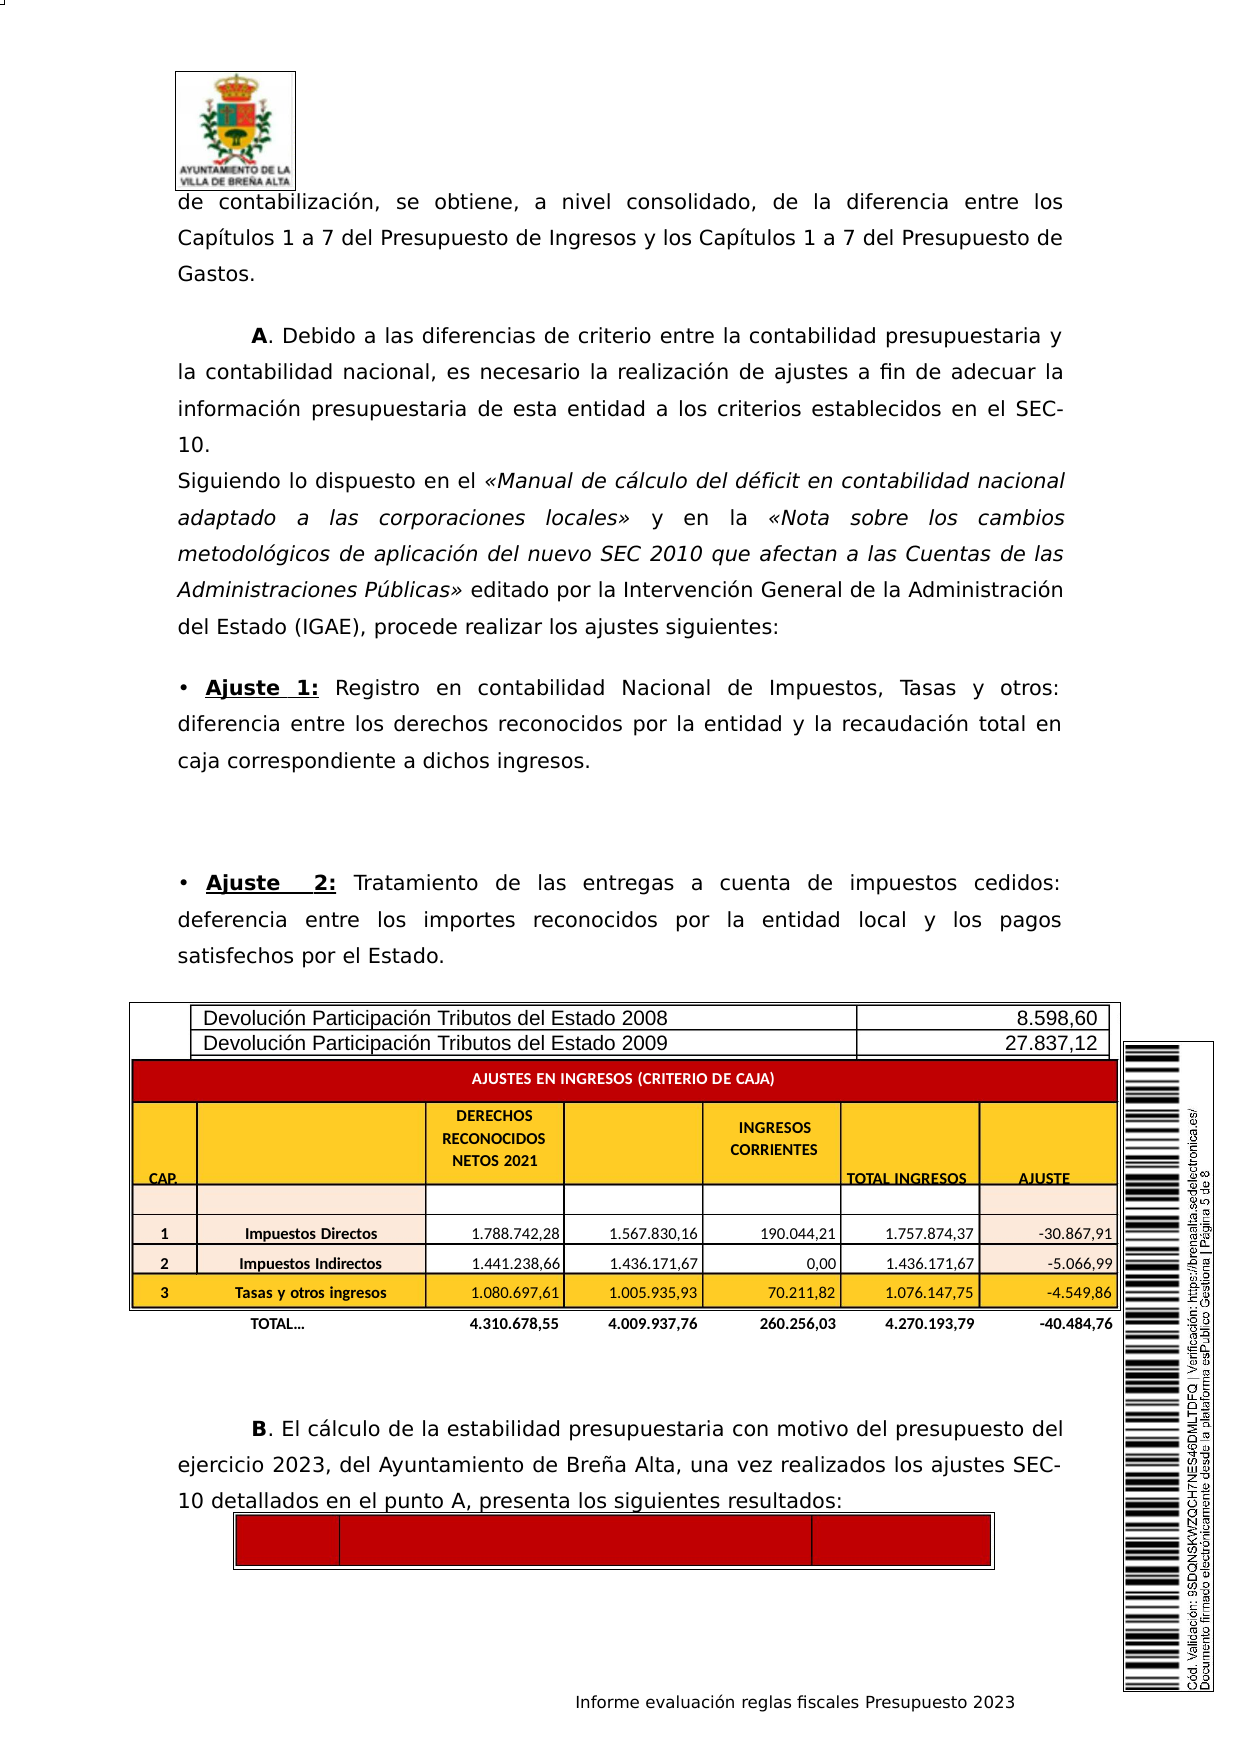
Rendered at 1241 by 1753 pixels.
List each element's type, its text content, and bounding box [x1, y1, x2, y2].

text Siguiendo lo dispuesto en el «Manual de cálculo del déficit en contabilidad nacional [177, 468, 1230, 494]
picture [130, 1003, 1120, 1310]
text AJUSTES EN INGRESOS (CRITERIO DE CAJA) [472, 1071, 1230, 1088]
text 10 detallados en el punto A, presenta los siguientes resultados: [177, 1489, 1230, 1514]
table_header DERECHOS RECONOCIDOS NETOS 2021 [442, 1109, 587, 1170]
text la contabilidad nacional, es necesario la realización de ajustes a fin de adecuar la [177, 359, 1230, 384]
text A. Debido a las diferencias de criterio entre la contabilidad presupuestaria y [251, 323, 1230, 348]
table_header [587, 1109, 730, 1170]
picture [1124, 1441, 1213, 1452]
text CAP. TOTAL INGRESOS AJUSTE [149, 1170, 1230, 1188]
picture [1124, 1243, 1213, 1255]
picture [234, 1514, 994, 1569]
picture [1124, 1088, 1213, 1170]
text • Ajuste 2: Tratamiento de las entregas a cuenta de impuestos cedidos: [177, 871, 1230, 896]
picture [176, 72, 295, 190]
text caja correspondiente a dichos ingresos. [177, 748, 1230, 773]
picture [1124, 1302, 1213, 1314]
text de contabilización, se obtiene, a nivel consolidado, de la diferencia entre los [177, 189, 1230, 214]
text diferencia entre los derechos reconocidos por la entidad y la recaudación total en [177, 712, 1230, 737]
text Administraciones Públicas» editado por la Intervención General de la Administración [177, 577, 1230, 603]
text IC PRESUPUESTO DE INGRESOS 2023 Importe [280, 1568, 1230, 1588]
text Informe evaluación reglas fiscales Presupuesto 2023 [575, 1693, 1230, 1713]
text Capítulos 1 a 7 del Presupuesto de Ingresos y los Capítulos 1 a 7 del Presupuesto de [177, 225, 1230, 251]
picture [1124, 1514, 1213, 1568]
picture [1124, 1273, 1213, 1284]
text deferencia entre los importes reconocidos por la entidad local y los pagos [177, 907, 1230, 932]
text Devolución Participación Tributos del Estado 2008 8.598,60 Devolución Participación Tributos del Estado 2009 27.837,12 [203, 1006, 1230, 1056]
picture [1124, 1477, 1213, 1489]
text 10. [177, 432, 1230, 457]
text del Estado (IGAE), procede realizar los ajustes siguientes: [177, 614, 1230, 639]
table_header INGRESOS CORRIENTES [730, 1109, 818, 1170]
picture [1124, 1588, 1213, 1691]
text ejercicio 2023, del Ayuntamiento de Breña Alta, una vez realizados los ajustes SEC- [177, 1452, 1230, 1477]
picture [1124, 1188, 1213, 1225]
text 1 Impuestos Directos 1.788.742,28 1.567.830,16 190.044,21 1.757.874,37 -30.867,91 [160, 1225, 1230, 1243]
picture [1124, 1056, 1213, 1071]
picture [1124, 1333, 1213, 1416]
text información presupuestaria de esta entidad a los criterios establecidos en el SEC- [177, 396, 1230, 421]
text B. El cálculo de la estabilidad presupuestaria con motivo del presupuesto del [251, 1416, 1230, 1441]
text adaptado a las corporaciones locales» y en la «Nota sobre los cambios [177, 505, 1230, 530]
text 3 Tasas y otros ingresos 1.080.697,61 1.005.935,93 70.211,82 1.076.147,75 -4.549,86 [160, 1284, 1230, 1302]
text • Ajuste 1: Registro en contabilidad Nacional de Impuestos, Tasas y otros: [177, 675, 1230, 700]
table_header [149, 1109, 442, 1170]
text satisfechos por el Estado. [177, 943, 1230, 968]
text 2 Impuestos Indirectos 1.441.238,66 1.436.171,67 0,00 1.436.171,67 -5.066,99 [160, 1255, 1230, 1273]
text Gastos. [177, 262, 1230, 287]
text metodológicos de aplicación del nuevo SEC 2010 que afectan a las Cuentas de las [177, 541, 1230, 566]
text TOTAL… 4.310.678,55 4.009.937,76 260.256,03 4.270.193,79 -40.484,76 [250, 1314, 1230, 1333]
